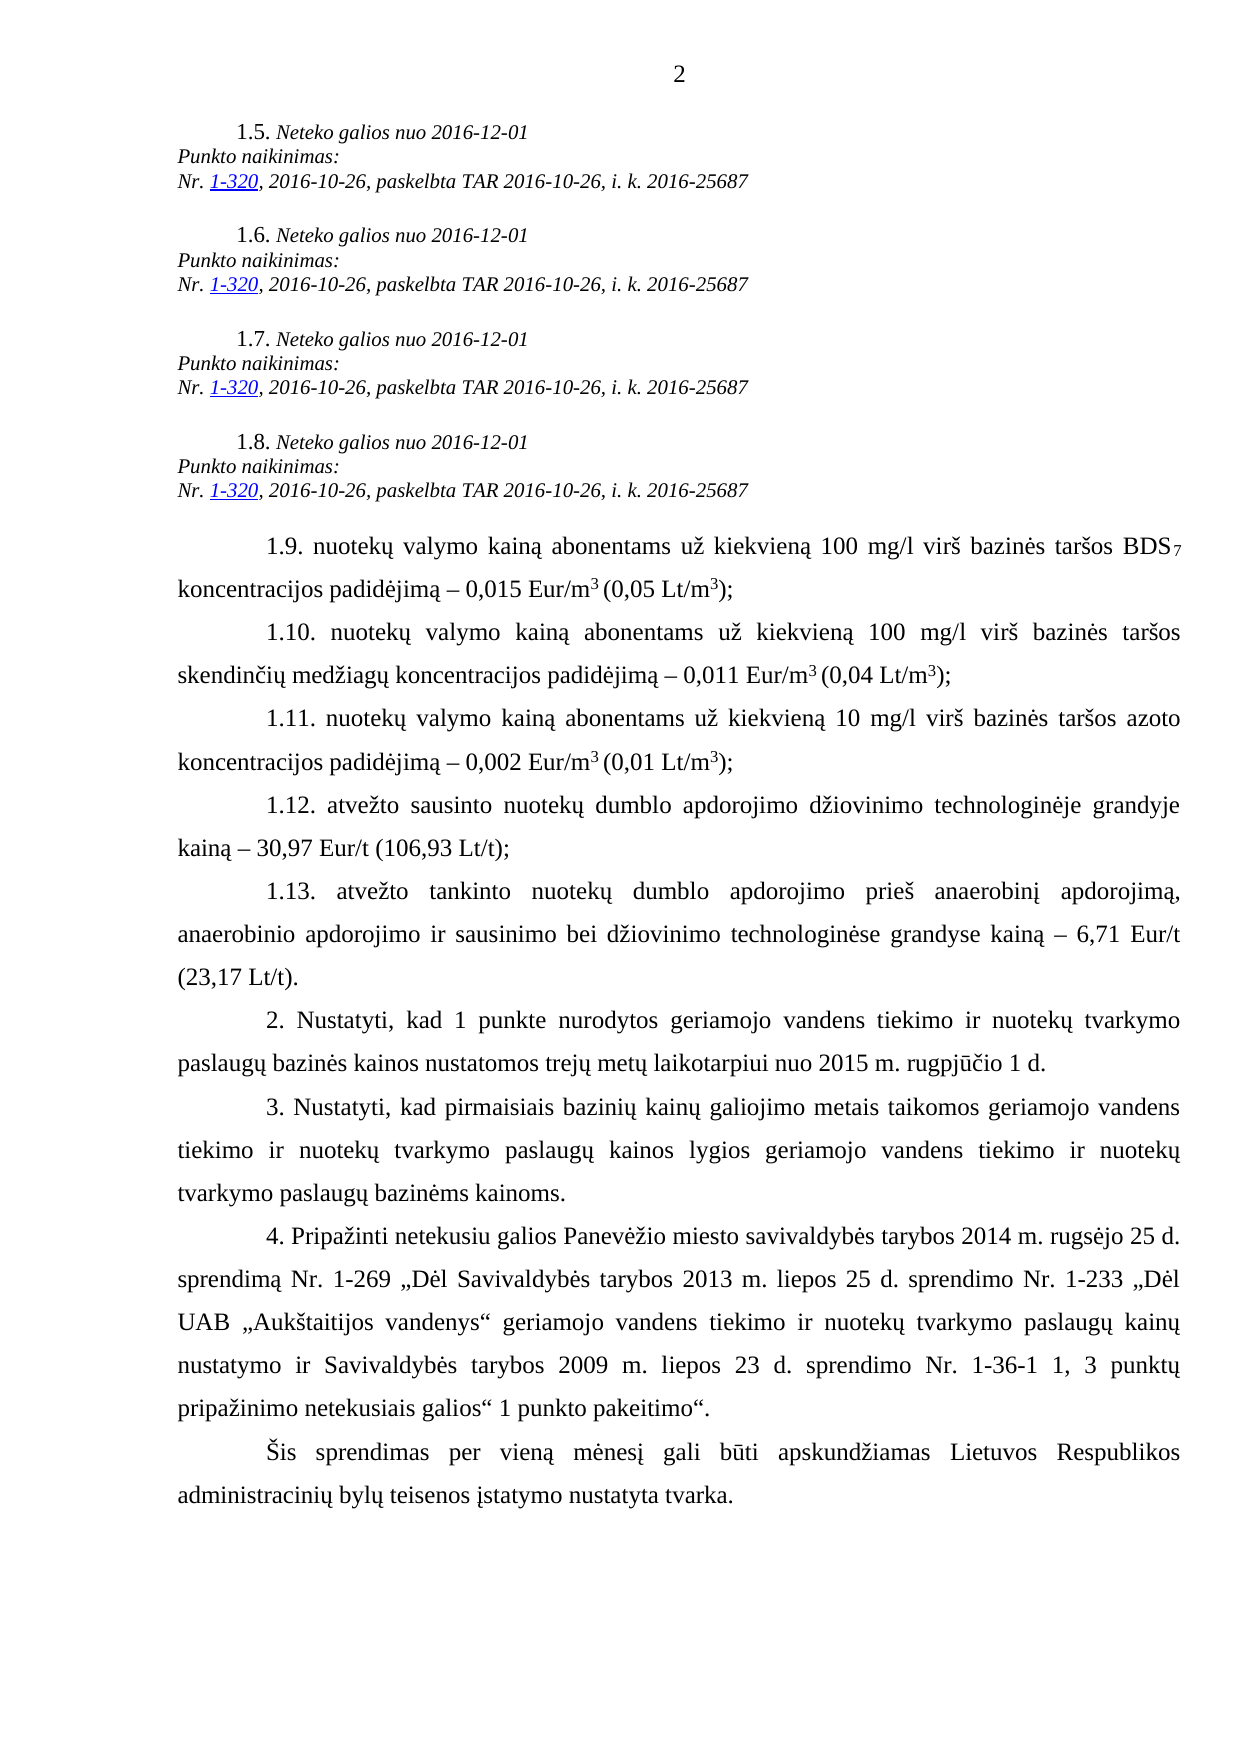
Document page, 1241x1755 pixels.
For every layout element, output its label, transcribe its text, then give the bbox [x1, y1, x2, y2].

text 3. Nustatyti, kad pirmaisiais bazinių kainų galiojimo metais taikomos geriamojo vandens tiekimo ir nuotekų tvarkymo paslaugų kainos lygios geriamojo vandens tiekimo ir nuotekų tvarkymo paslaugų bazinėms kainoms. [177, 1092, 1181, 1207]
text 1.9. nuotekų valymo kainą abonentams už kiekvieną 100 mg/l virš bazinės taršos BDS7 koncentracijos padidėjimą – 0,015 Eur/m3 (0,05 Lt/m3); [177, 531, 1181, 603]
text 1.8. Neteko galios nuo 2016-12-01 [177, 428, 1181, 454]
text 1.11. nuotekų valymo kainą abonentams už kiekvieną 10 mg/l virš bazinės taršos azoto koncentracijos padidėjimą – 0,002 Eur/m3 (0,01 Lt/m3); [177, 703, 1181, 775]
text Punkto naikinimas: [177, 144, 1181, 168]
text Punkto naikinimas: [177, 351, 1181, 375]
text Nr. 1-320, 2016-10-26, paskelbta TAR 2016-10-26, i. k. 2016-25687 [177, 272, 1181, 296]
text 1.7. Neteko galios nuo 2016-12-01 [177, 324, 1181, 351]
text Nr. 1-320, 2016-10-26, paskelbta TAR 2016-10-26, i. k. 2016-25687 [177, 478, 1181, 502]
text 1.10. nuotekų valymo kainą abonentams už kiekvieną 100 mg/l virš bazinės taršos skendinčių medžiagų koncentracijos padidėjimą – 0,011 Eur/m3 (0,04 Lt/m3); [177, 617, 1181, 689]
text 1.5. Neteko galios nuo 2016-12-01 [177, 118, 1181, 144]
text Punkto naikinimas: [177, 248, 1181, 272]
text 2. Nustatyti, kad 1 punkte nurodytos geriamojo vandens tiekimo ir nuotekų tvarkymo paslaugų bazinės kainos nustatomos trejų metų laikotarpiui nuo 2015 m. rugpjūčio 1 d. [177, 1005, 1181, 1077]
text 1.6. Neteko galios nuo 2016-12-01 [177, 221, 1181, 248]
text 4. Pripažinti netekusiu galios Panevėžio miesto savivaldybės tarybos 2014 m. rugsėjo 25 d. sprendimą Nr. 1-269 „Dėl Savivaldybės tarybos 2013 m. liepos 25 d. sprendimo Nr. 1-233 „Dėl UAB „Aukštaitijos vandenys“ geriamojo vandens tiekimo ir nuotekų tvarkymo paslaugų kainų nustatymo ir Savivaldybės tarybos 2009 m. liepos 23 d. sprendimo Nr. 1-36-1 1, 3 punktų pripažinimo netekusiais galios“ 1 punkto pakeitimo“. [177, 1221, 1181, 1422]
text Nr. 1-320, 2016-10-26, paskelbta TAR 2016-10-26, i. k. 2016-25687 [177, 168, 1181, 193]
text Šis sprendimas per vieną mėnesį gali būti apskundžiamas Lietuvos Respublikos administracinių bylų teisenos įstatymo nustatyta tvarka. [177, 1437, 1181, 1508]
text Punkto naikinimas: [177, 454, 1181, 478]
text 1.13. atvežto tankinto nuotekų dumblo apdorojimo prieš anaerobinį apdorojimą, anaerobinio apdorojimo ir sausinimo bei džiovinimo technologinėse grandyse kainą – 6,71 Eur/t (23,17 Lt/t). [177, 876, 1181, 991]
text Nr. 1-320, 2016-10-26, paskelbta TAR 2016-10-26, i. k. 2016-25687 [177, 375, 1181, 399]
text 1.12. atvežto sausinto nuotekų dumblo apdorojimo džiovinimo technologinėje grandyje kainą – 30,97 Eur/t (106,93 Lt/t); [177, 790, 1181, 862]
